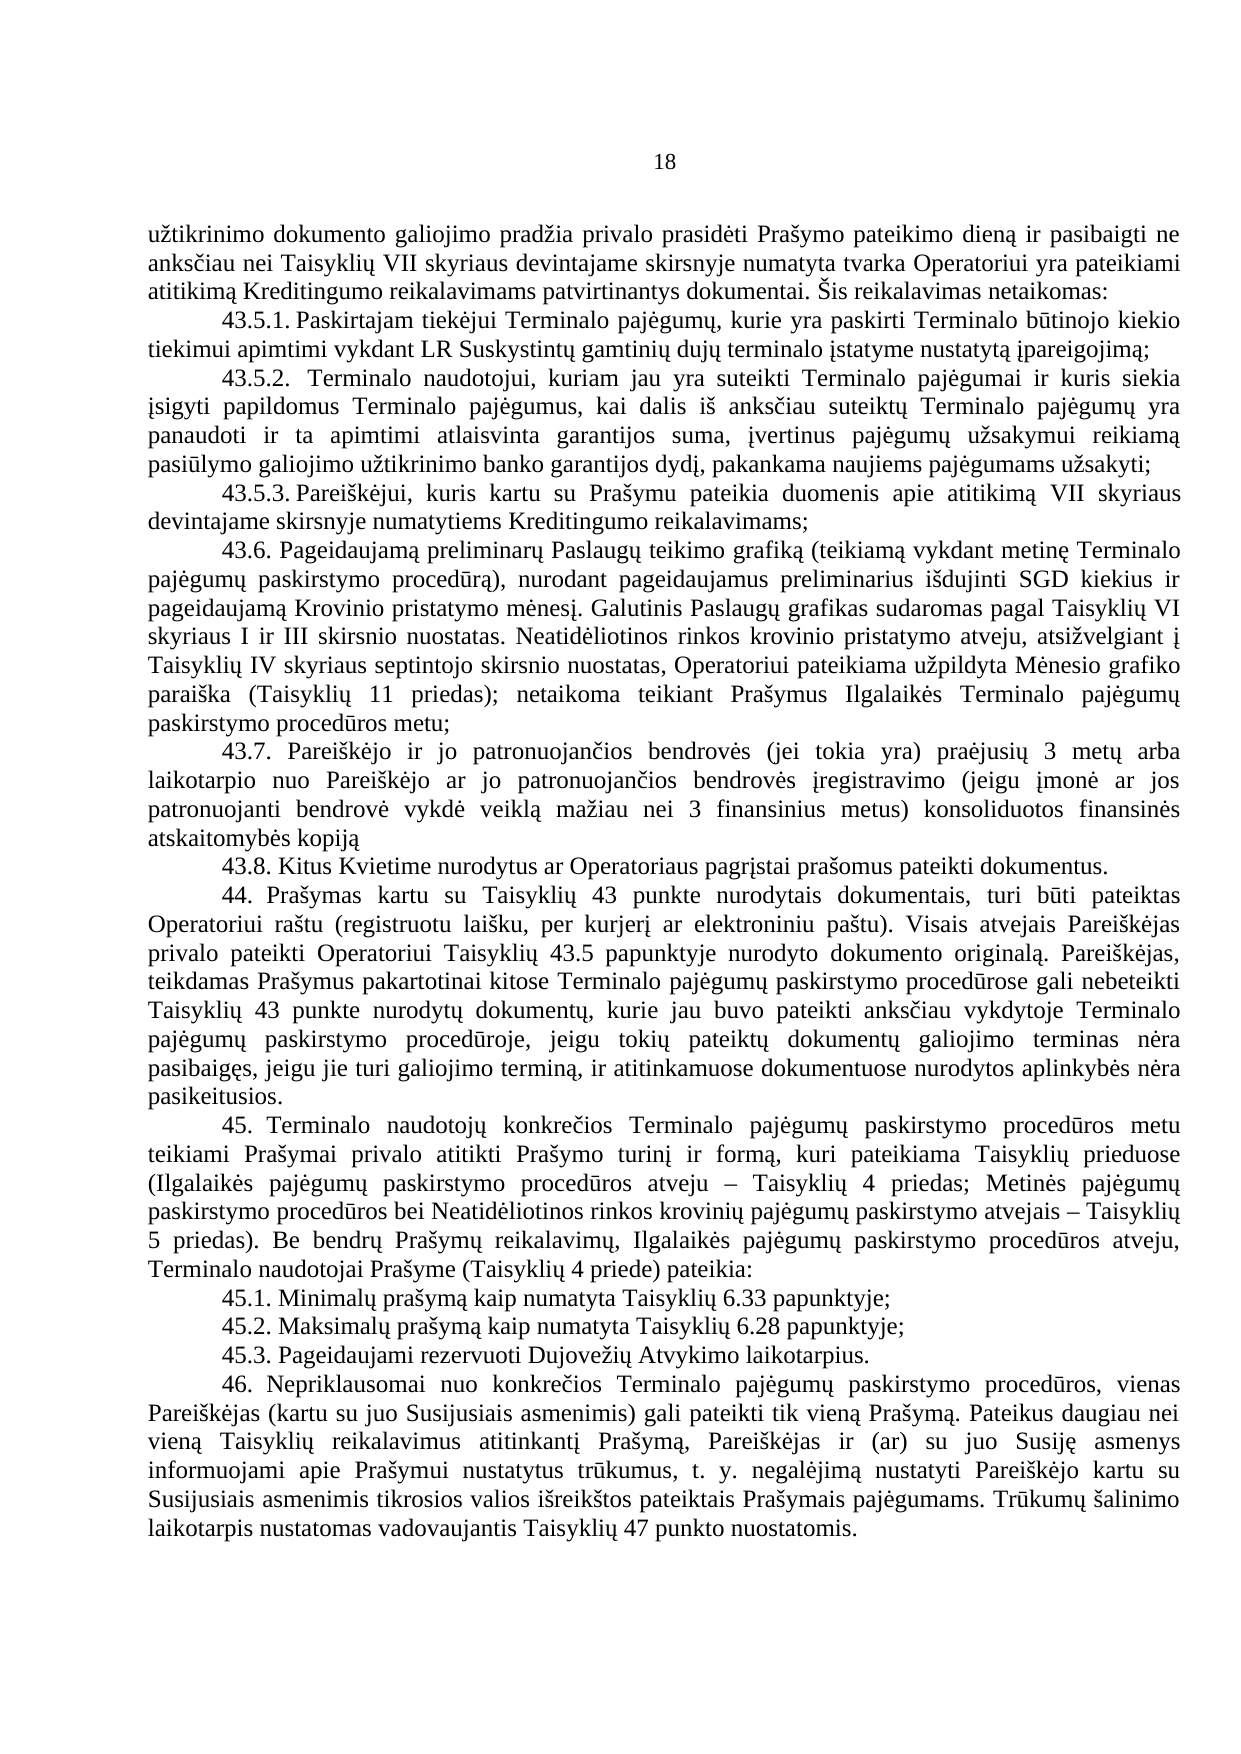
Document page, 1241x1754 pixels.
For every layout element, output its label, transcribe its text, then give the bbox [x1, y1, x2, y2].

text 43.5.3. Pareiškėjui, kuris kartu su Prašymu pateikia duomenis apie atitikimą VII skyriaus devintajame skirsnyje numatytiems Kreditingumo reikalavimams; [148, 478, 1181, 535]
text 44. Prašymas kartu su Taisyklių 43 punkte nurodytais dokumentais, turi būti pateiktas Operatoriui raštu (registruotu laišku, per kurjerį ar elektroniniu paštu). Visais atvejais Pareiškėjas privalo pateikti Operatoriui Taisyklių 43.5 papunktyje nurodyto dokumento originalą. Pareiškėjas, teikdamas Prašymus pakartotinai kitose Terminalo pajėgumų paskirstymo procedūrose gali nebeteikti Taisyklių 43 punkte nurodytų dokumentų, kurie jau buvo pateikti anksčiau vykdytoje Terminalo pajėgumų paskirstymo procedūroje, jeigu tokių pateiktų dokumentų galiojimo terminas nėra pasibaigęs, jeigu jie turi galiojimo terminą, ir atitinkamuose dokumentuose nurodytos aplinkybės nėra pasikeitusios. [148, 880, 1181, 1110]
text 45.2. Maksimalų prašymą kaip numatyta Taisyklių 6.28 papunktyje; [148, 1311, 1181, 1340]
text 43.6. Pageidaujamą preliminarų Paslaugų teikimo grafiką (teikiamą vykdant metinę Terminalo pajėgumų paskirstymo procedūrą), nurodant pageidaujamus preliminarius išdujinti SGD kiekius ir pageidaujamą Krovinio pristatymo mėnesį. Galutinis Paslaugų grafikas sudaromas pagal Taisyklių VI skyriaus I ir III skirsnio nuostatas. Neatidėliotinos rinkos krovinio pristatymo atveju, atsižvelgiant į Taisyklių IV skyriaus septintojo skirsnio nuostatas, Operatoriui pateikiama užpildyta Mėnesio grafiko paraiška (Taisyklių 11 priedas); netaikoma teikiant Prašymus Ilgalaikės Terminalo pajėgumų paskirstymo procedūros metu; [148, 535, 1181, 736]
text užtikrinimo dokumento galiojimo pradžia privalo prasidėti Prašymo pateikimo dieną ir pasibaigti ne anksčiau nei Taisyklių VII skyriaus devintajame skirsnyje numatyta tvarka Operatoriui yra pateikiami atitikimą Kreditingumo reikalavimams patvirtinantys dokumentai. Šis reikalavimas netaikomas: [148, 219, 1181, 305]
text 46. Nepriklausomai nuo konkrečios Terminalo pajėgumų paskirstymo procedūros, vienas Pareiškėjas (kartu su juo Susijusiais asmenimis) gali pateikti tik vieną Prašymą. Pateikus daugiau nei vieną Taisyklių reikalavimus atitinkantį Prašymą, Pareiškėjas ir (ar) su juo Susiję asmenys informuojami apie Prašymui nustatytus trūkumus, t. y. negalėjimą nustatyti Pareiškėjo kartu su Susijusiais asmenimis tikrosios valios išreikštos pateiktais Prašymais pajėgumams. Trūkumų šalinimo laikotarpis nustatomas vadovaujantis Taisyklių 47 punkto nuostatomis. [148, 1369, 1181, 1541]
text 43.7. Pareiškėjo ir jo patronuojančios bendrovės (jei tokia yra) praėjusių 3 metų arba laikotarpio nuo Pareiškėjo ar jo patronuojančios bendrovės įregistravimo (jeigu įmonė ar jos patronuojanti bendrovė vykdė veiklą mažiau nei 3 finansinius metus) konsoliduotos finansinės atskaitomybės kopiją [148, 736, 1181, 851]
text 43.5.2. Terminalo naudotojui, kuriam jau yra suteikti Terminalo pajėgumai ir kuris siekia įsigyti papildomus Terminalo pajėgumus, kai dalis iš anksčiau suteiktų Terminalo pajėgumų yra panaudoti ir ta apimtimi atlaisvinta garantijos suma, įvertinus pajėgumų užsakymui reikiamą pasiūlymo galiojimo užtikrinimo banko garantijos dydį, pakankama naujiems pajėgumams užsakyti; [148, 363, 1181, 478]
text 43.8. Kitus Kvietime nurodytus ar Operatoriaus pagrįstai prašomus pateikti dokumentus. [148, 851, 1181, 880]
text 45. Terminalo naudotojų konkrečios Terminalo pajėgumų paskirstymo procedūros metu teikiami Prašymai privalo atitikti Prašymo turinį ir formą, kuri pateikiama Taisyklių prieduose (Ilgalaikės pajėgumų paskirstymo procedūros atveju – Taisyklių 4 priedas; Metinės pajėgumų paskirstymo procedūros bei Neatidėliotinos rinkos krovinių pajėgumų paskirstymo atvejais – Taisyklių 5 priedas). Be bendrų Prašymų reikalavimų, Ilgalaikės pajėgumų paskirstymo procedūros atveju, Terminalo naudotojai Prašyme (Taisyklių 4 priede) pateikia: [148, 1110, 1181, 1283]
text 43.5.1. Paskirtajam tiekėjui Terminalo pajėgumų, kurie yra paskirti Terminalo būtinojo kiekio tiekimui apimtimi vykdant LR Suskystintų gamtinių dujų terminalo įstatyme nustatytą įpareigojimą; [148, 305, 1181, 363]
text 45.1. Minimalų prašymą kaip numatyta Taisyklių 6.33 papunktyje; [148, 1283, 1181, 1311]
text 45.3. Pageidaujami rezervuoti Dujovežių Atvykimo laikotarpius. [148, 1340, 1181, 1369]
